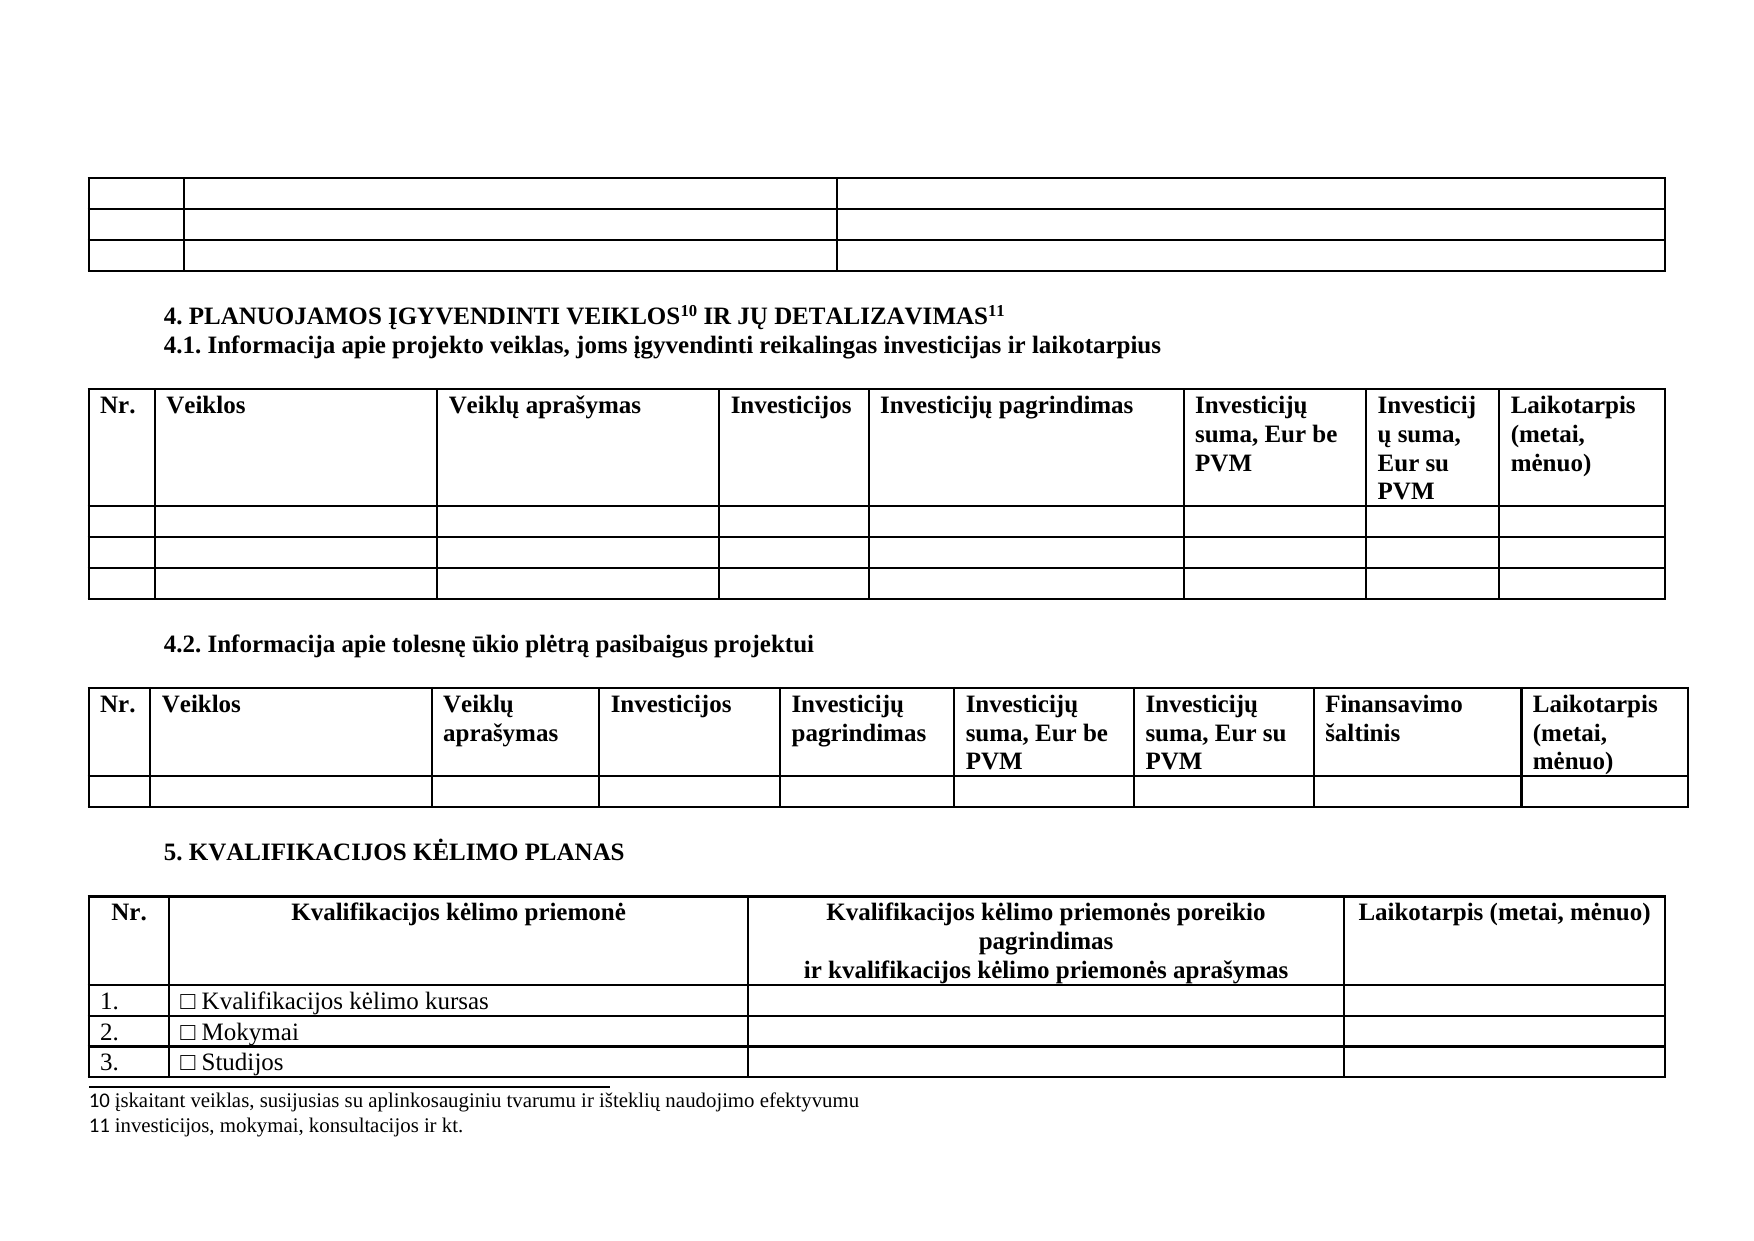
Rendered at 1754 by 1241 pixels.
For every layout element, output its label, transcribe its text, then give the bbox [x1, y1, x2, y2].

table_header Investicijų pagrindimas [870, 390, 1183, 505]
table_cell [156, 507, 436, 536]
table_header Kvalifikacijos kėlimo priemonės poreikio pagrindimas ir kvalifikacijos kėlimo priemonės aprašymas [749, 898, 1343, 984]
table_cell [870, 538, 1183, 567]
table_header Investicijos [600, 689, 779, 775]
table_cell [90, 241, 183, 270]
table_header Nr. [90, 689, 149, 775]
table_header Veiklų aprašymas [433, 689, 598, 775]
table_cell □ Kvalifikacijos kėlimo kursas [170, 986, 747, 1014]
table_cell [1367, 538, 1498, 567]
table_cell □ Studijos [170, 1048, 747, 1076]
table_cell 1. [90, 986, 168, 1014]
table_header Finansavimo šaltinis [1315, 689, 1520, 775]
table_cell [838, 179, 1664, 208]
table_cell [1367, 569, 1498, 598]
table_cell [185, 210, 836, 239]
table_header Investicijų suma, Eur be PVM [1185, 390, 1365, 505]
table_cell [1345, 1048, 1664, 1076]
table_cell [720, 569, 868, 598]
table_cell [90, 569, 154, 598]
table_cell [90, 179, 183, 208]
table_cell [185, 179, 836, 208]
text 4. PLANUOJAMOS ĮGYVENDINTI VEIKLOS IR JŲ DETALIZAVIMAS [89, 301, 1665, 330]
table_header Veiklų aprašymas [438, 390, 718, 505]
text įskaitant veiklas, susijusias su aplinkosauginiu tvarumu ir išteklių naudojimo efektyvumu [89, 1087, 1665, 1112]
table_header Investicijų suma, Eur su PVM [1367, 390, 1498, 505]
table_cell [1500, 538, 1664, 567]
table_cell [749, 986, 1343, 1014]
table_cell [90, 507, 154, 536]
table_cell [90, 777, 149, 806]
table_cell [1523, 777, 1687, 806]
table_cell [838, 241, 1664, 270]
table_cell [749, 1017, 1343, 1045]
table_cell [156, 538, 436, 567]
table_header Investicijų suma, Eur su PVM [1135, 689, 1313, 775]
table_cell [1185, 569, 1365, 598]
table_cell [838, 210, 1664, 239]
table_header Laikotarpis (metai, mėnuo) [1523, 689, 1687, 775]
table_cell □ Mokymai [170, 1017, 747, 1045]
table_cell [1135, 777, 1313, 806]
text investicijos, mokymai, konsultacijos ir kt. [89, 1112, 1665, 1138]
table_header Veiklos [156, 390, 436, 505]
table_header Laikotarpis (metai, mėnuo) [1345, 898, 1664, 984]
table_cell [90, 538, 154, 567]
table_cell [1500, 569, 1664, 598]
table_header Laikotarpis (metai, mėnuo) [1500, 390, 1664, 505]
table_cell 2. [90, 1017, 168, 1045]
table_header Nr. [90, 898, 168, 984]
table_cell [1345, 986, 1664, 1014]
table_cell [1500, 507, 1664, 536]
table_header Investicijų suma, Eur be PVM [955, 689, 1133, 775]
table_cell [720, 538, 868, 567]
table_cell [1315, 777, 1520, 806]
table_cell [870, 507, 1183, 536]
table_cell [781, 777, 953, 806]
table_cell [90, 210, 183, 239]
text 4.1. Informacija apie projekto veiklas, joms įgyvendinti reikalingas investicijas ir laikotarpius [89, 330, 1665, 359]
table_cell [438, 569, 718, 598]
table_header Investicijų pagrindimas [781, 689, 953, 775]
table_cell [1367, 507, 1498, 536]
table_cell [1185, 538, 1365, 567]
table_cell [870, 569, 1183, 598]
table_cell [438, 538, 718, 567]
table_cell [433, 777, 598, 806]
table_cell [955, 777, 1133, 806]
table_cell [720, 507, 868, 536]
table_cell [600, 777, 779, 806]
table_cell [185, 241, 836, 270]
table_header Kvalifikacijos kėlimo priemonė [170, 898, 747, 984]
text 4.2. Informacija apie tolesnę ūkio plėtrą pasibaigus projektui [89, 629, 1665, 658]
text 5. KVALIFIKACIJOS KĖLIMO PLANAS [89, 837, 1665, 866]
table_cell [151, 777, 431, 806]
table_cell [438, 507, 718, 536]
table_header Veiklos [151, 689, 431, 775]
table_cell 3. [90, 1048, 168, 1076]
table_cell [749, 1048, 1343, 1076]
table_header Investicijos [720, 390, 868, 505]
table_cell [1345, 1017, 1664, 1045]
table_cell [156, 569, 436, 598]
table_header Nr. [90, 390, 154, 505]
table_cell [1185, 507, 1365, 536]
